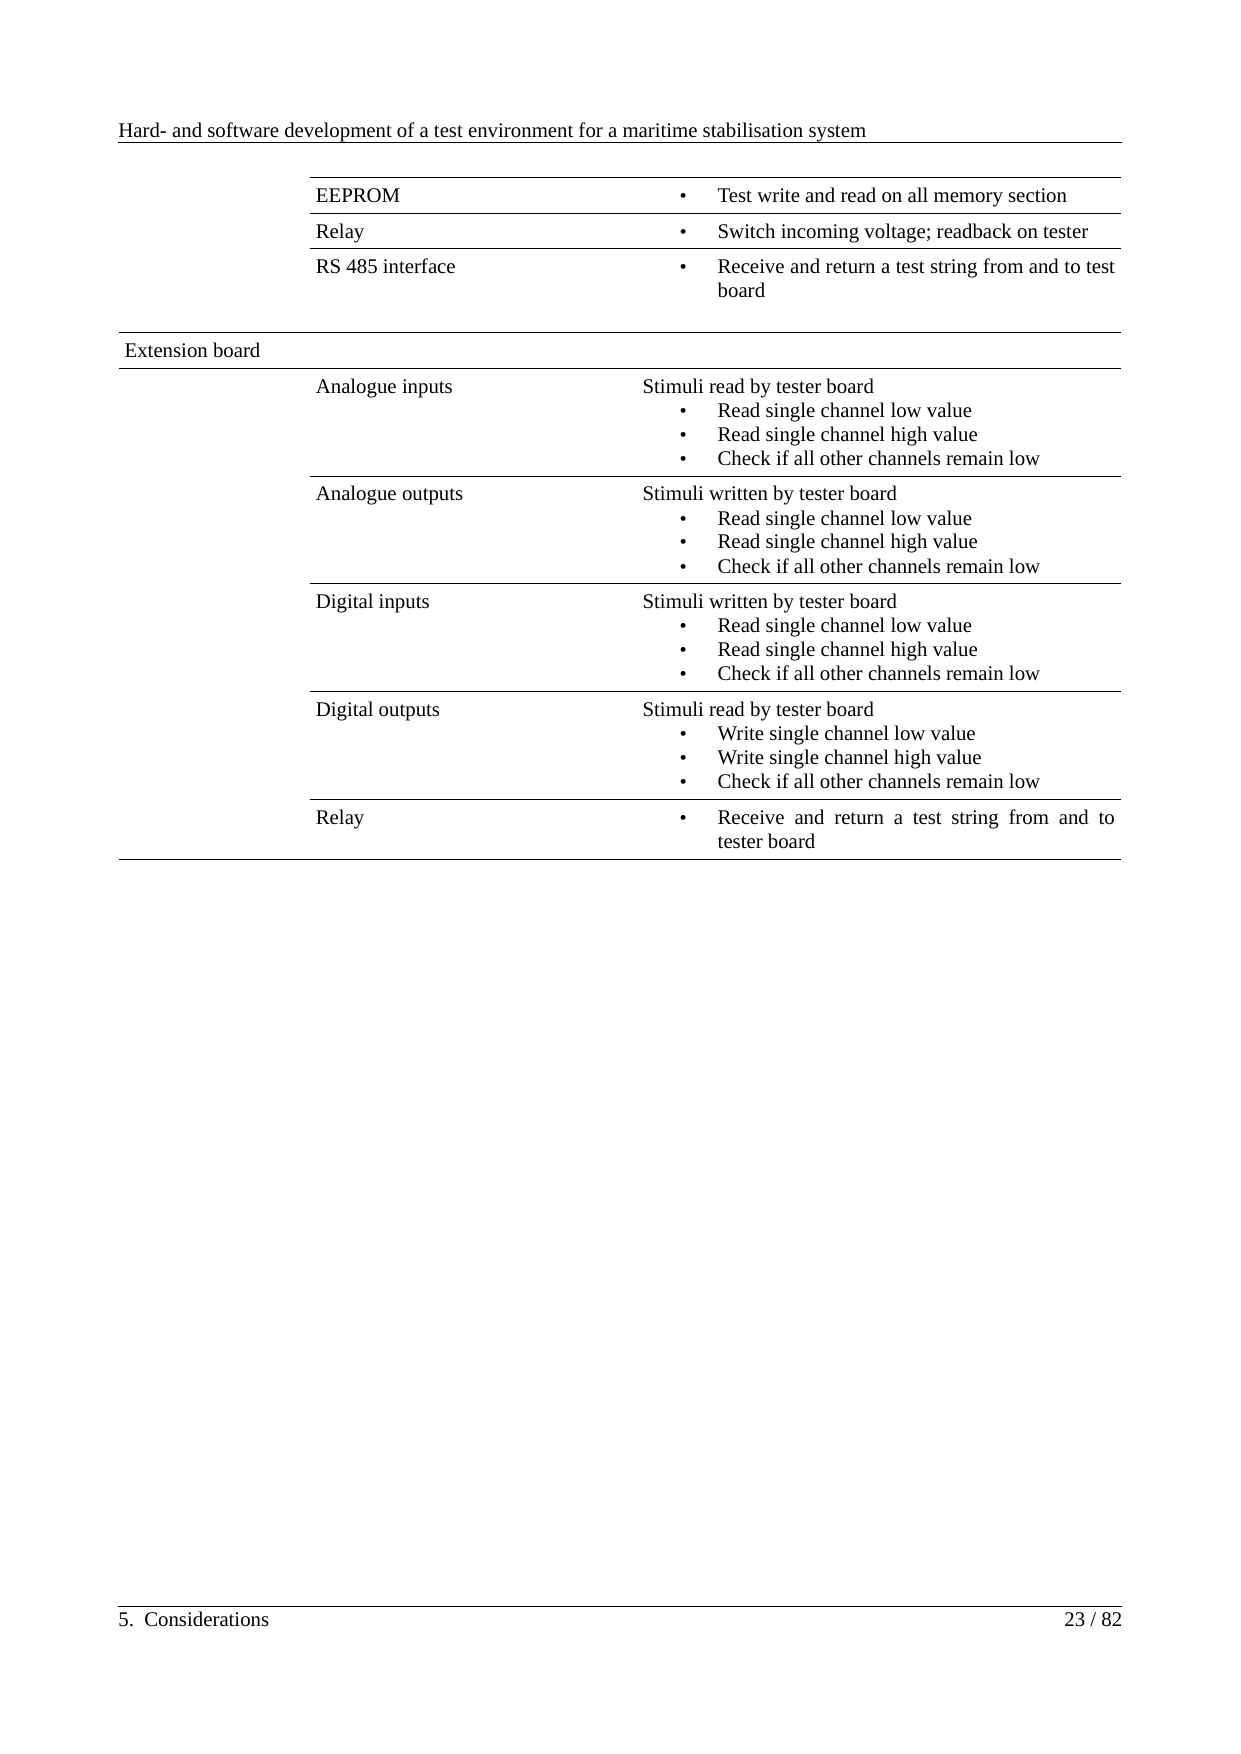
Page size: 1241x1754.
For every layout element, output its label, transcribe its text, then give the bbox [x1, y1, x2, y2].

table_cell Analogue outputs [310, 477, 637, 583]
table_cell Digital outputs [310, 692, 637, 799]
table_cell [119, 476, 310, 583]
table_cell [119, 369, 310, 476]
table_cell Digital inputs [310, 584, 637, 691]
table_cell Extension board [119, 333, 1121, 368]
table_cell EEPROM [310, 178, 637, 213]
table_cell Test write and read on all memory section [637, 178, 1121, 213]
table_cell [119, 799, 310, 859]
table_cell RS 485 interface [310, 249, 637, 332]
table_cell [119, 213, 310, 248]
table_cell Analogue inputs [310, 369, 637, 476]
table_cell [119, 177, 310, 213]
table_cell [119, 691, 310, 799]
table_cell Stimuli read by tester board Write single channel low value Write single channel high value Check if all other channels remain low [637, 692, 1121, 799]
table_cell [119, 583, 310, 691]
table_cell Switch incoming voltage; readback on tester [637, 214, 1121, 248]
table_cell Stimuli written by tester board Read single channel low value Read single channel high value Check if all other channels remain low [637, 584, 1121, 691]
table_cell Stimuli written by tester board Read single channel low value Read single channel high value Check if all other channels remain low [637, 477, 1121, 583]
table_cell Relay [310, 800, 637, 859]
table_cell Receive and return a test string from and to tester board [637, 800, 1121, 859]
table_cell [119, 248, 310, 332]
table_cell Relay [310, 214, 637, 248]
table_cell Receive and return a test string from and to test board [637, 249, 1121, 332]
table_cell Stimuli read by tester board Read single channel low value Read single channel high value Check if all other channels remain low [637, 369, 1121, 476]
